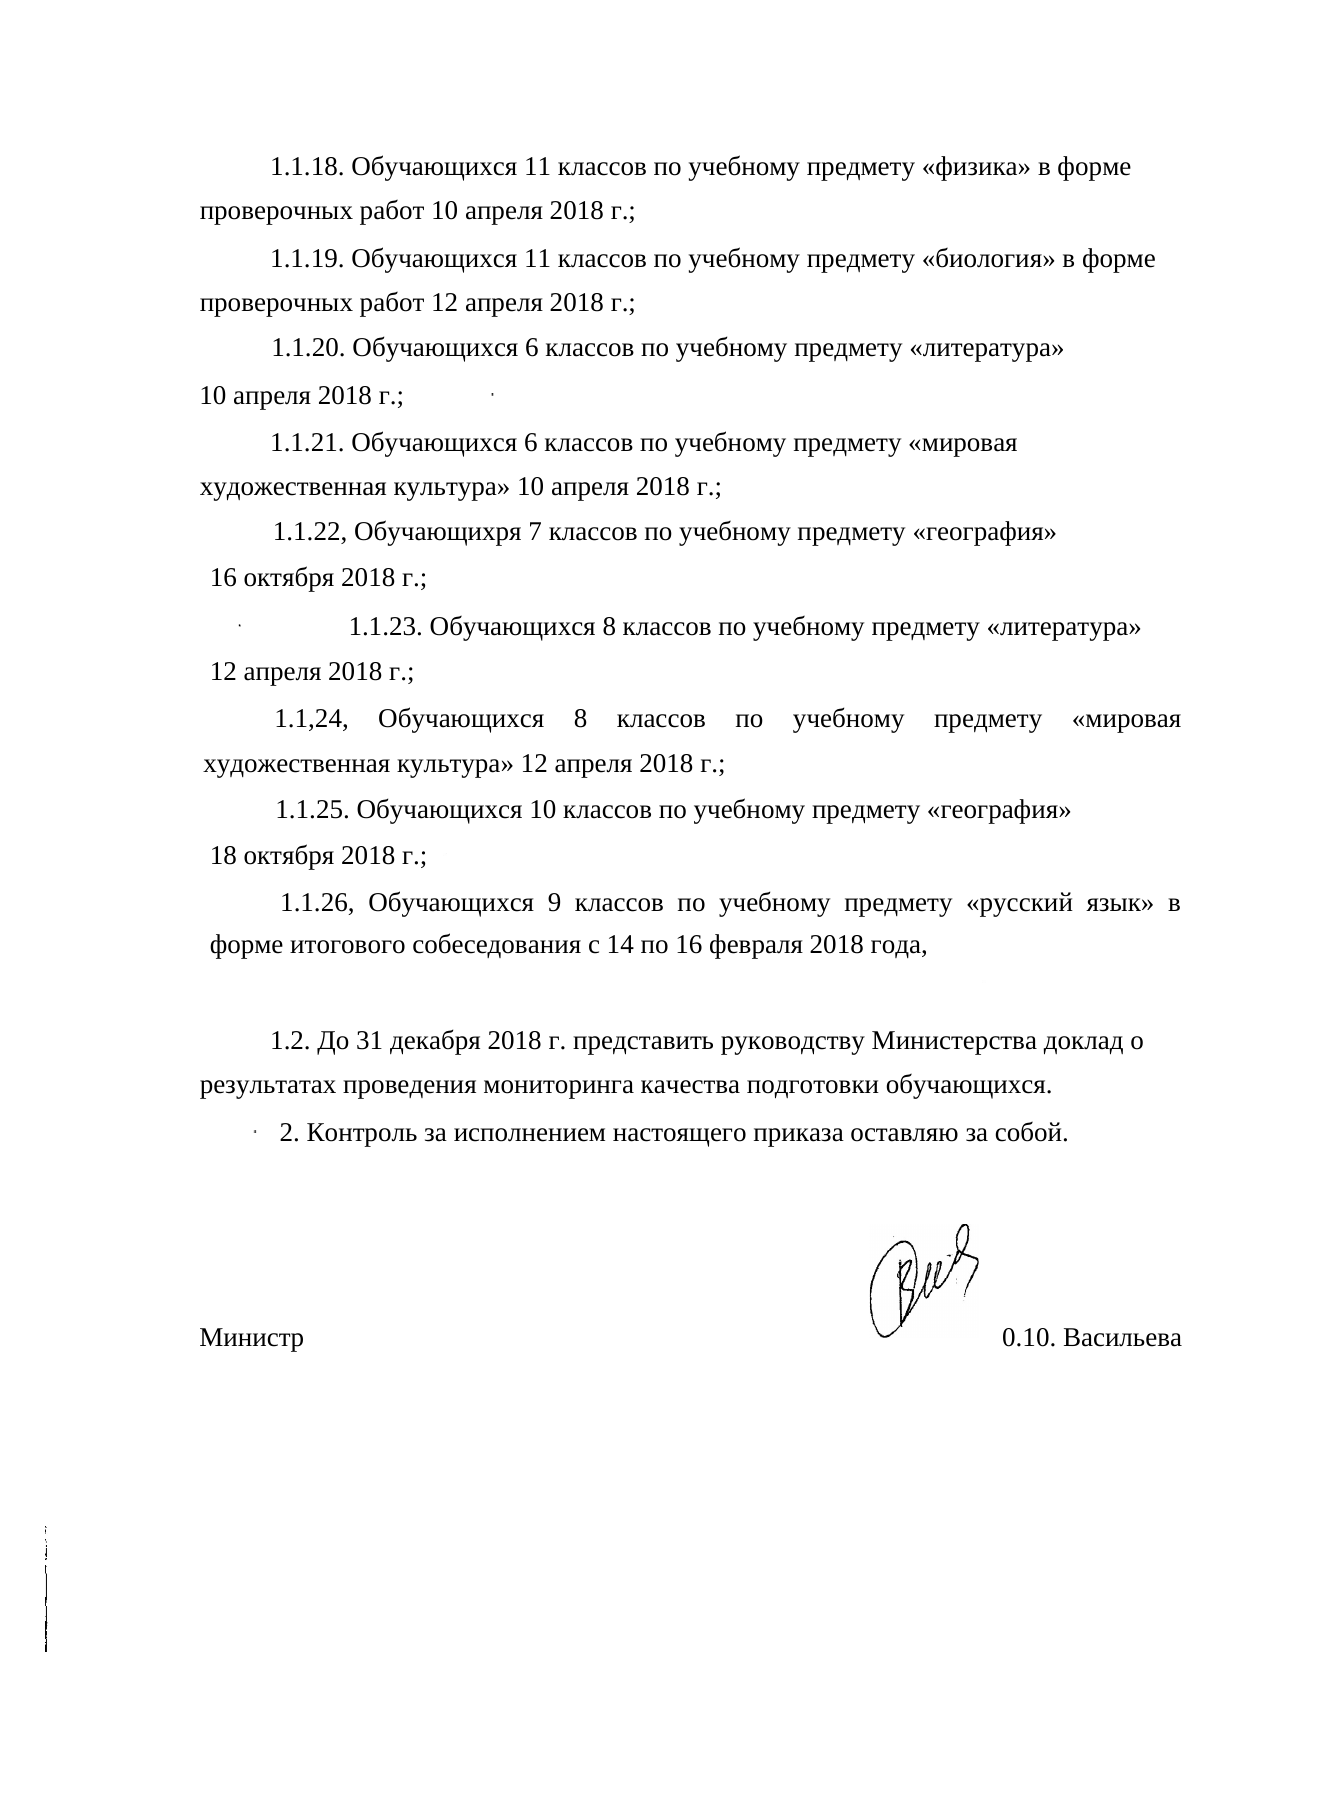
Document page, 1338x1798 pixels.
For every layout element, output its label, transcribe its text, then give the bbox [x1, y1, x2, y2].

picture [869, 1224, 979, 1338]
text 12 апреля 2018 г.; [209, 655, 1182, 686]
text 1.1.22, Обучающихря 7 классов по учебному предмету «география» [273, 515, 1182, 546]
text 1.1.25. Обучающихся 10 классов по учебному предмету «география» [275, 793, 1182, 824]
text 1.1.21. Обучающихся 6 классов по учебному предмету «мировая художественная культура» 10 апреля 2018 г.; [199, 426, 1182, 502]
text 1.1.26, Обучающихся 9 классов по учебному предмету «русский язык» в форме итогового собеседования с 14 по 16 февраля 2018 года, [209, 886, 1182, 959]
text 2. Контроль за исполнением настоящего приказа оставляю за собой. [237, 1116, 1182, 1148]
text Министр 0.10. Васильева [199, 1215, 1182, 1352]
text 18 октября 2018 г.; [209, 839, 1182, 871]
text 16 октября 2018 г.; [209, 561, 1182, 593]
text 1.2. До 31 декабря 2018 г. представить руководству Министерства доклад о результатах проведения мониторинга качества подготовки обучающихся. [199, 1024, 1182, 1099]
text 1.1.23. Обучающихся 8 классов по учебному предмету «литература» [199, 610, 1182, 641]
text 1.1.19. Обучающихся 11 классов по учебному предмету «биология» в форме проверочных работ 12 апреля 2018 г.; [199, 242, 1182, 317]
text 1.1.20. Обучающихся 6 классов по учебному предмету «литература» [271, 331, 1182, 362]
text 1.1,24, Обучающихся 8 классов по учебному предмету «мировая художественная культура» 12 апреля 2018 г.; [203, 702, 1182, 778]
text 10 апреля 2018 г.; [199, 379, 1182, 410]
text 1.1.18. Обучающихся 11 классов по учебному предмету «физика» в форме проверочных работ 10 апреля 2018 г.; [199, 150, 1182, 225]
